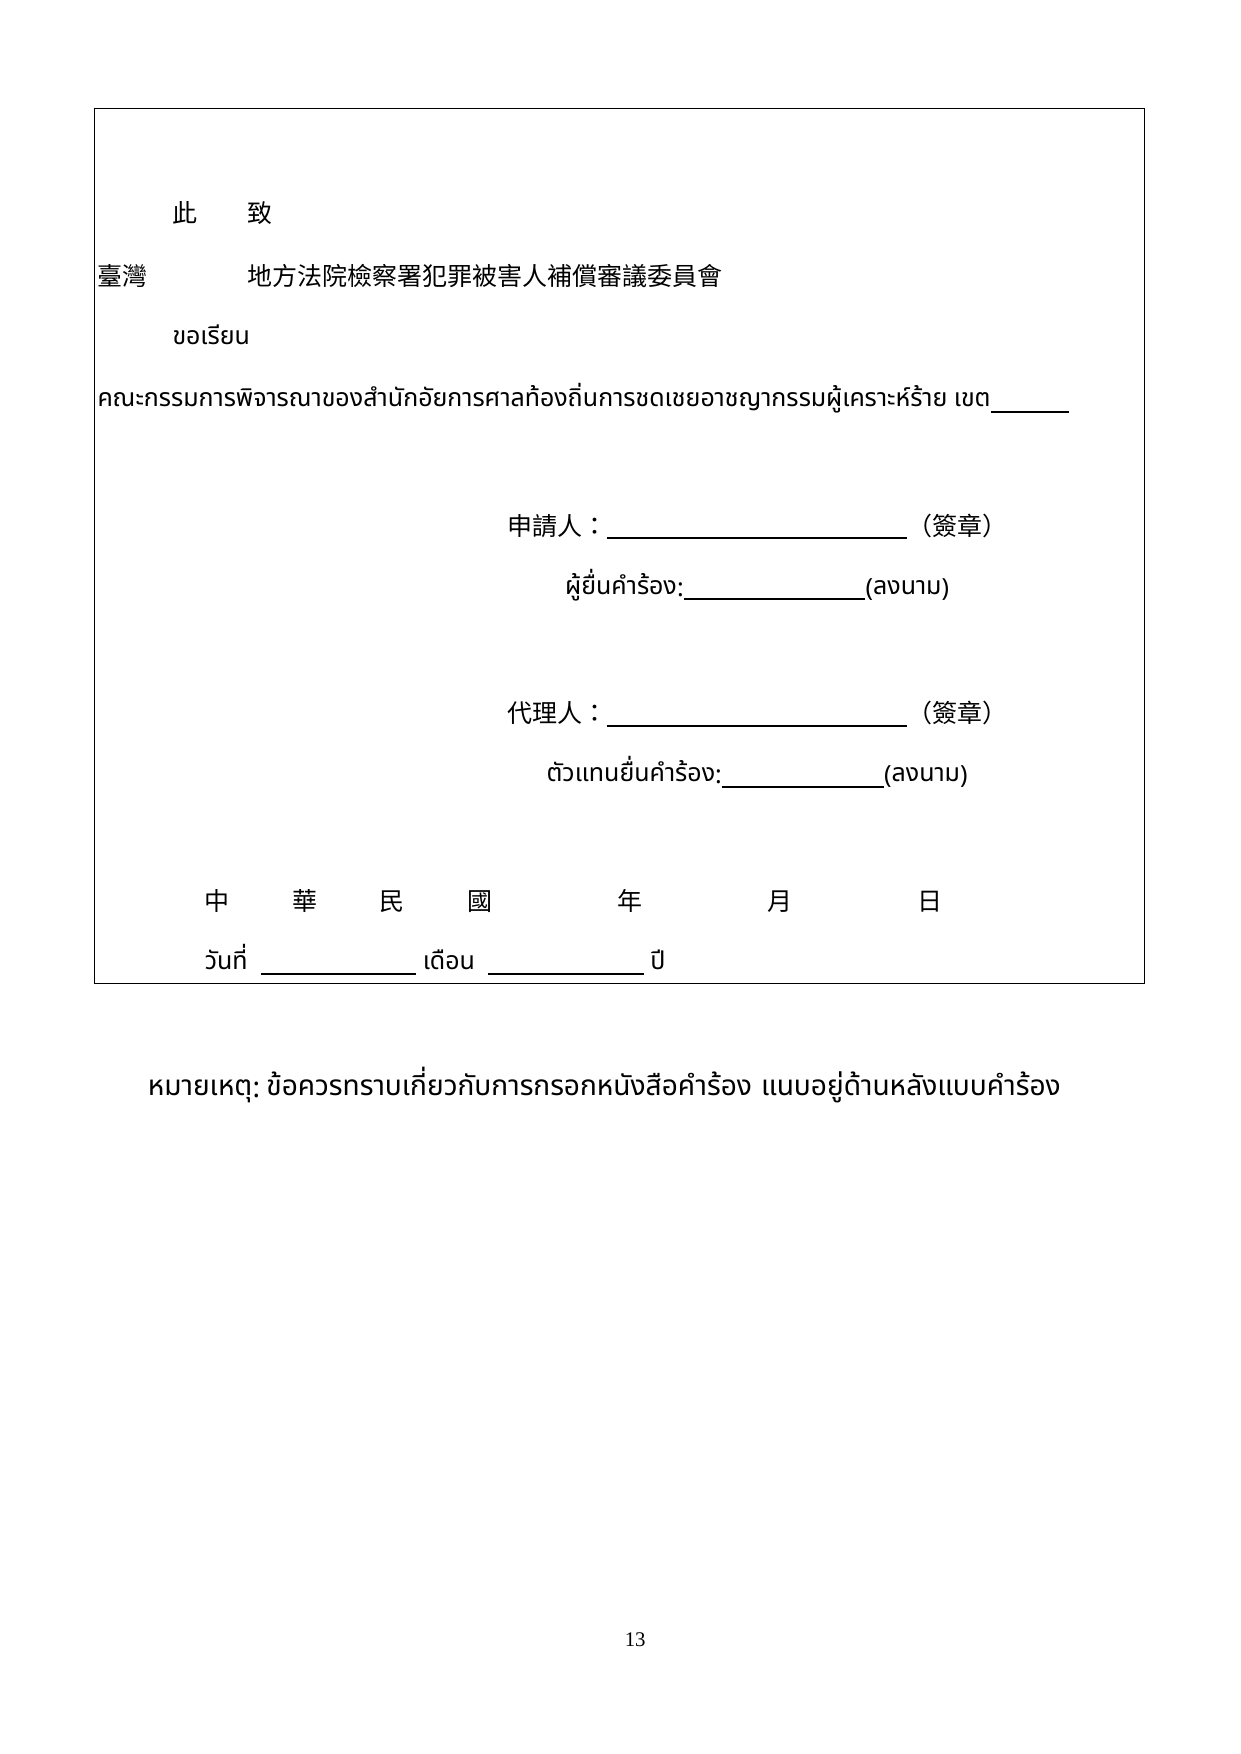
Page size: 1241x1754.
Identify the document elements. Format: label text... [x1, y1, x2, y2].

text หมายเหตุ: ข้อควรทราบเกี่ยวกับการกรอกหนังสือคำร้อง แนบอยู่ด้านหลังแบบคำร้อง [148, 1045, 1122, 1108]
table_cell 此 致 臺灣 地方法院檢察署犯罪被害人補償審議委員會 ขอเรียน คณะกรรมการพิจารณาของสำนักอัยการศาลท้องถิ่นการชดเชยอาชญากรรมผู้เคราะห์ร้าย เขต 申請人： （簽章） ผู้ยื่นคำร้อง: (ลงนาม) 代理人： （簽章） ตัวแทนยื่นคำร้อง: (ลงนาม) 中 華 民 國 年 月 日 วันที่ เดือน ปี [95, 109, 1144, 983]
